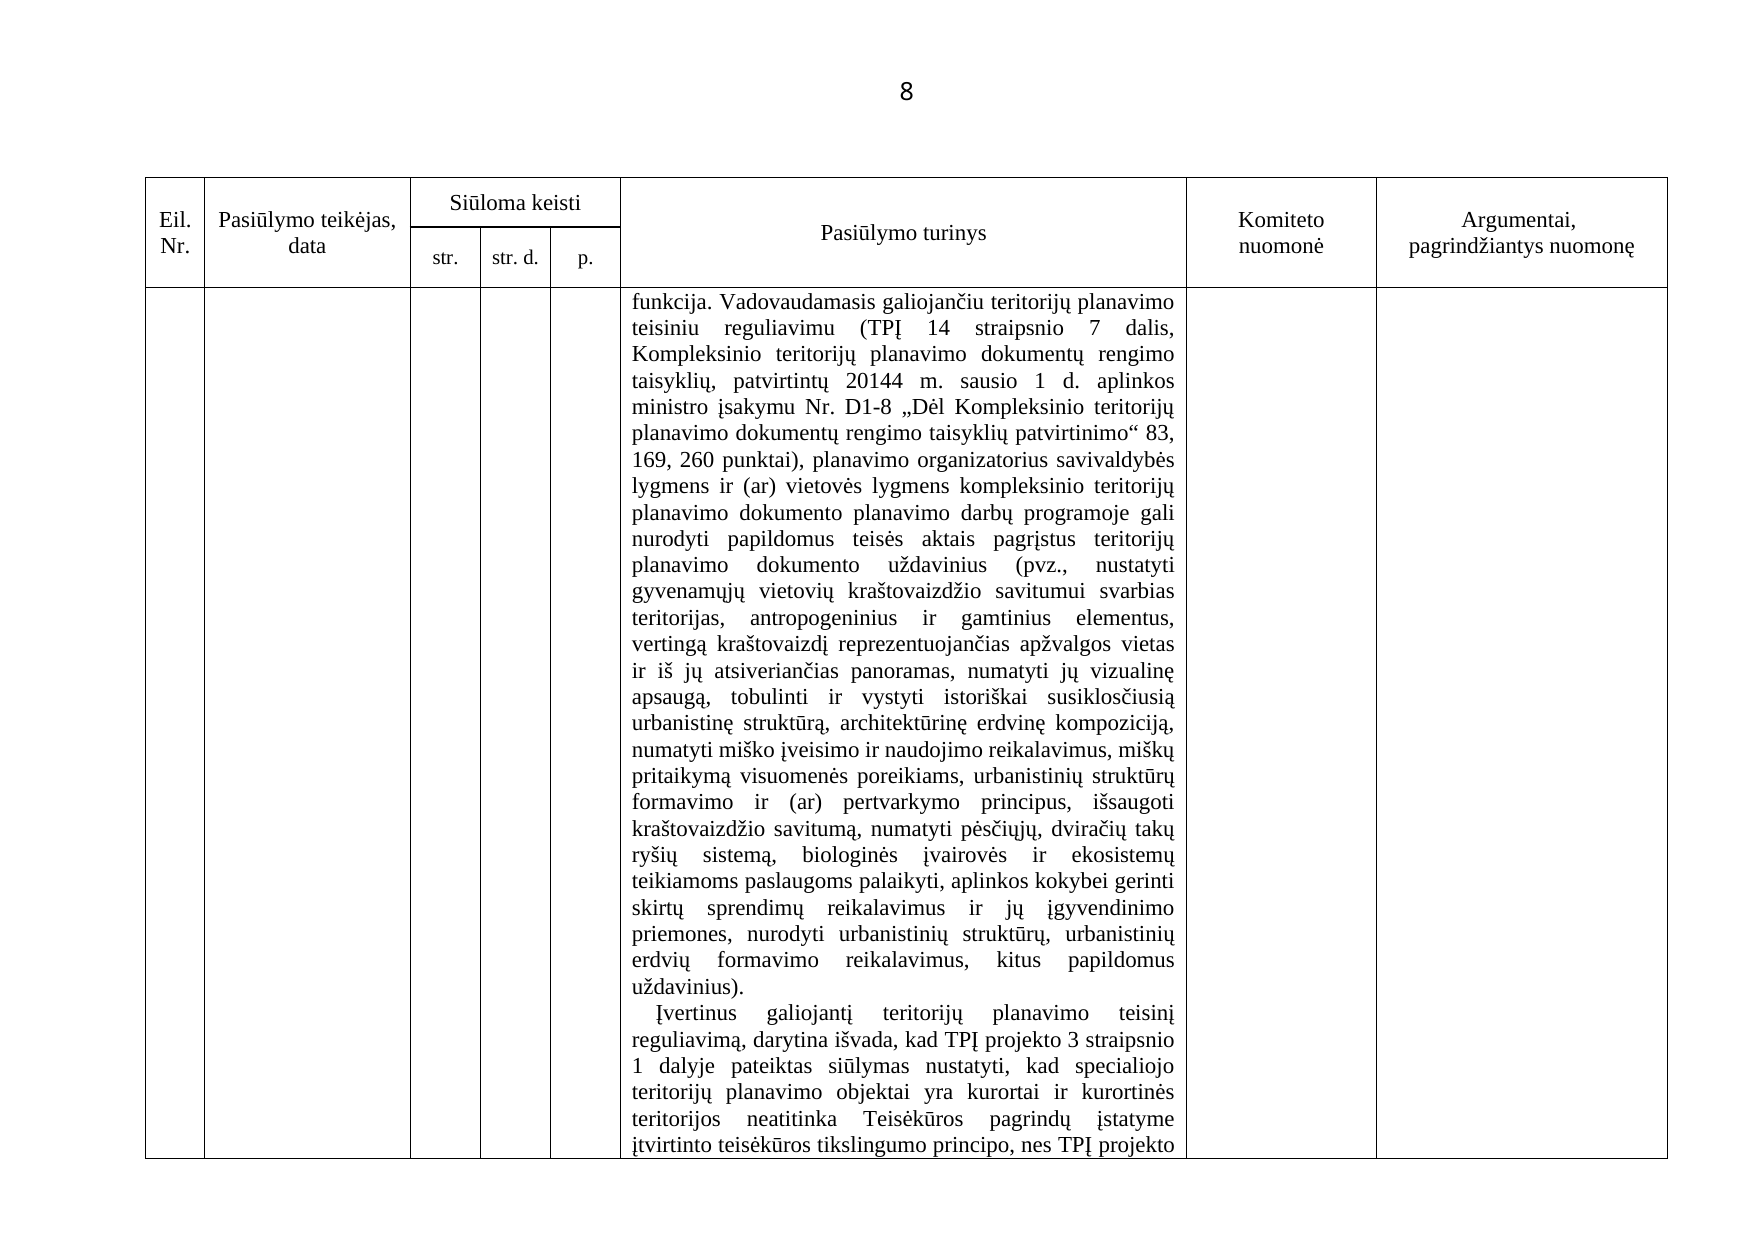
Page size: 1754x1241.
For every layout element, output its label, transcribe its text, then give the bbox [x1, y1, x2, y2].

table_header Eil. Nr. [146, 178, 204, 287]
table_cell [551, 288, 620, 1157]
table_cell [481, 288, 550, 1157]
table_header Argumentai, pagrindžiantys nuomonę [1377, 178, 1667, 287]
table_cell [1187, 288, 1376, 1157]
table_cell str. d. [481, 228, 550, 287]
table_cell p. [551, 228, 620, 287]
table_cell [205, 288, 410, 1157]
table_header Siūloma keisti [411, 178, 620, 226]
table_cell str. [411, 228, 480, 287]
table_cell [411, 288, 480, 1157]
table_cell funkcija. Vadovaudamasis galiojančiu teritorijų planavimo teisiniu reguliavimu (TPĮ 14 straipsnio 7 dalis, Kompleksinio teritorijų planavimo dokumentų rengimo taisyklių, patvirtintų 20144 m. sausio 1 d. aplinkos ministro įsakymu Nr. D1-8 „Dėl Kompleksinio teritorijų planavimo dokumentų rengimo taisyklių patvirtinimo“ 83, 169, 260 punktai), planavimo organizatorius savivaldybės lygmens ir (ar) vietovės lygmens kompleksinio teritorijų planavimo dokumento planavimo darbų programoje gali nurodyti papildomus teisės aktais pagrįstus teritorijų planavimo dokumento uždavinius (pvz., nustatyti gyvenamųjų vietovių kraštovaizdžio savitumui svarbias teritorijas, antropogeninius ir gamtinius elementus, vertingą kraštovaizdį reprezentuojančias apžvalgos vietas ir iš jų atsiveriančias panoramas, numatyti jų vizualinę apsaugą, tobulinti ir vystyti istoriškai susiklosčiusią urbanistinę struktūrą, architektūrinę erdvinę kompoziciją, numatyti miško įveisimo ir naudojimo reikalavimus, miškų pritaikymą visuomenės poreikiams, urbanistinių struktūrų formavimo ir (ar) pertvarkymo principus, išsaugoti kraštovaizdžio savitumą, numatyti pėsčiųjų, dviračių takų ryšių sistemą, biologinės įvairovės ir ekosistemų teikiamoms paslaugoms palaikyti, aplinkos kokybei gerinti skirtų sprendimų reikalavimus ir jų įgyvendinimo priemones, nurodyti urbanistinių struktūrų, urbanistinių erdvių formavimo reikalavimus, kitus papildomus uždavinius). Įvertinus galiojantį teritorijų planavimo teisinį reguliavimą, darytina išvada, kad TPĮ projekto 3 straipsnio 1 dalyje pateiktas siūlymas nustatyti, kad specialiojo teritorijų planavimo objektai yra kurortai ir kurortinės teritorijos neatitinka Teisėkūros pagrindų įstatyme įtvirtinto teisėkūros tikslingumo principo, nes TPĮ projekto [621, 288, 1186, 1157]
table_header Pasiūlymo turinys [621, 178, 1186, 287]
table_cell [1377, 288, 1667, 1157]
table_header Pasiūlymo teikėjas, data [205, 178, 410, 287]
table_cell [146, 288, 204, 1157]
table_header Komiteto nuomonė [1187, 178, 1376, 287]
